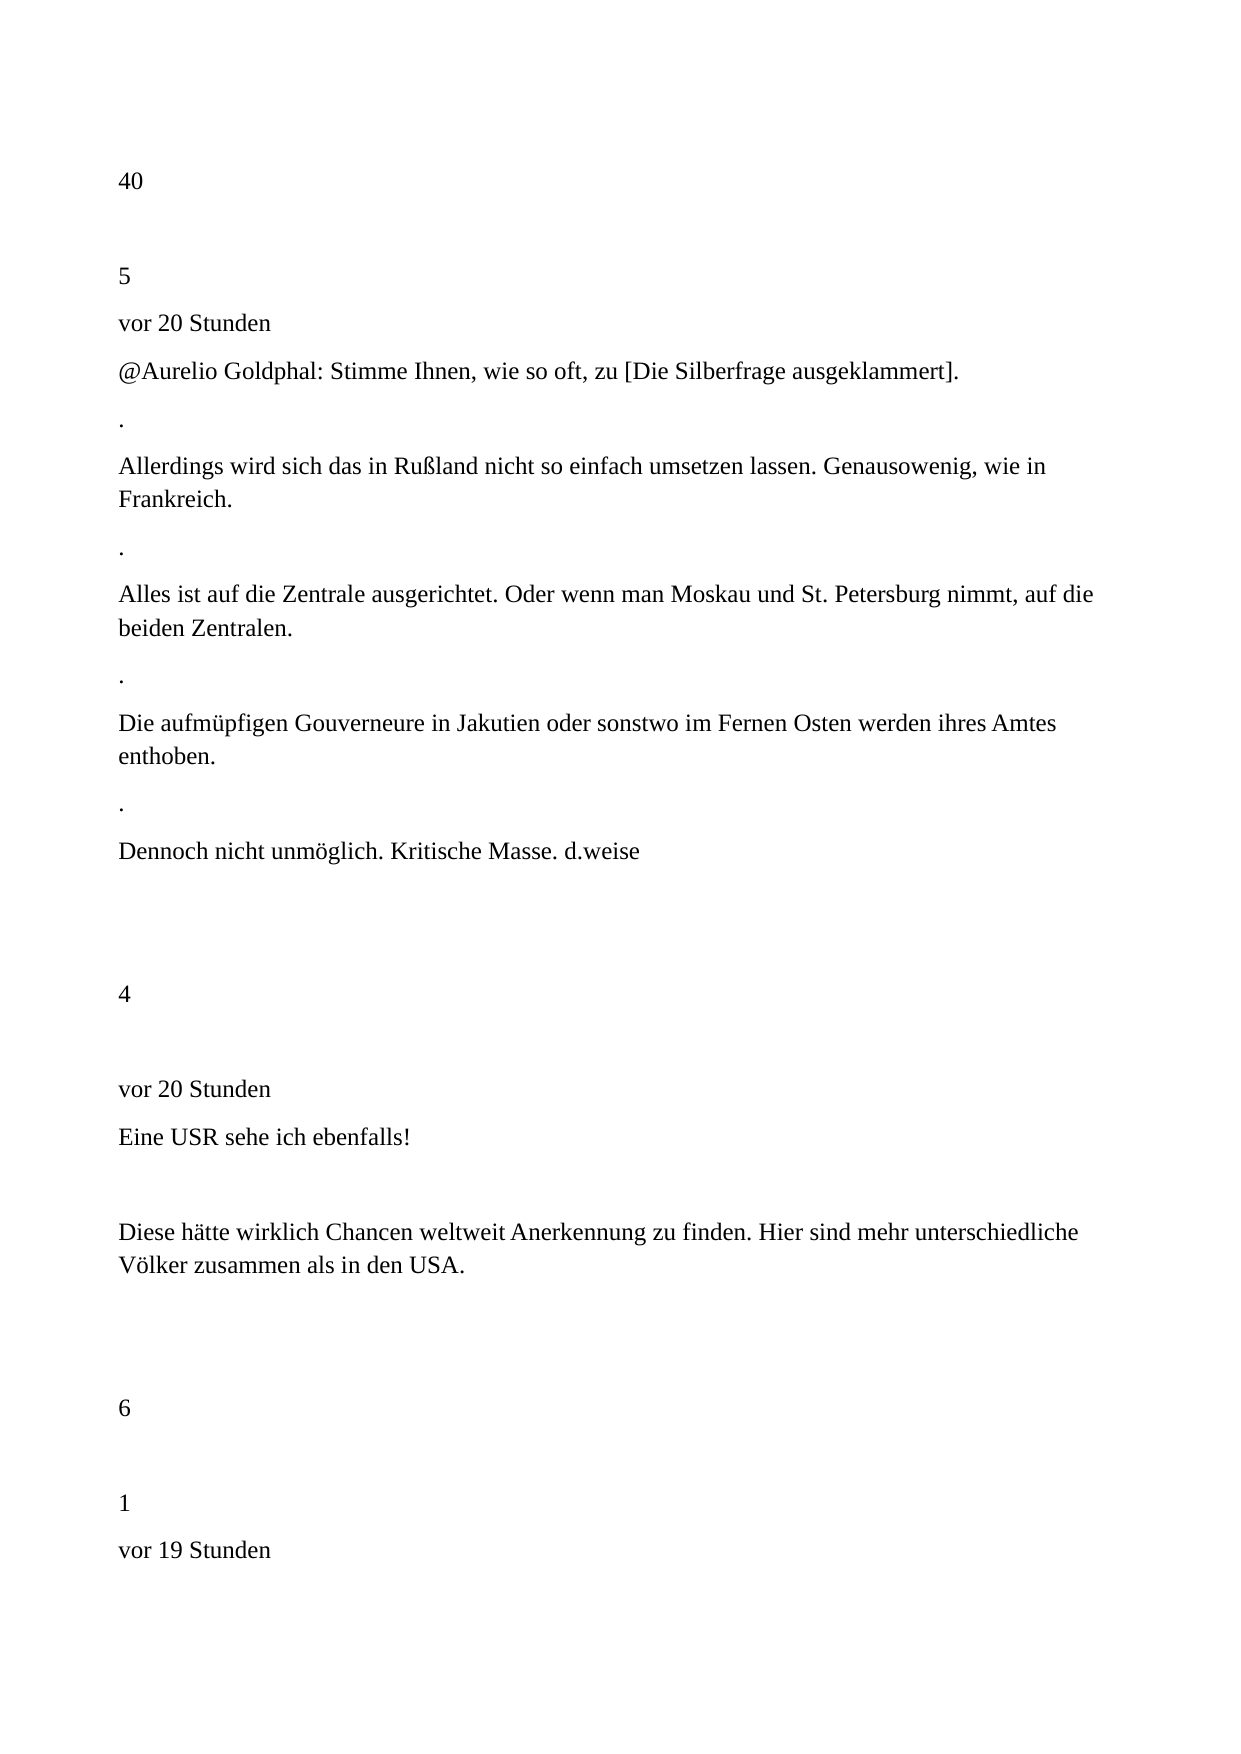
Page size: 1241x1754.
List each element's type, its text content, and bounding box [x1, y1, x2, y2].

text vor 20 Stunden [118, 308, 1122, 337]
text Eine USR sehe ich ebenfalls! [118, 1122, 1122, 1150]
text . [118, 532, 1122, 561]
text Dennoch nicht unmöglich. Kritische Masse. d.weise [118, 836, 1122, 865]
text . [118, 788, 1122, 817]
text . [118, 660, 1122, 689]
text Diese hätte wirklich Chancen weltweit Anerkennung zu finden. Hier sind mehr unterschiedliche Völker zusammen als in den USA. [118, 1217, 1122, 1279]
text 5 [118, 261, 1122, 290]
text Die aufmüpfigen Gouverneure in Jakutien oder sonstwo im Fernen Osten werden ihres Amtes enthoben. [118, 708, 1122, 769]
text 6 [118, 1393, 1122, 1421]
text Alles ist auf die Zentrale ausgerichtet. Oder wenn man Moskau und St. Petersburg nimmt, auf die beiden Zentralen. [118, 579, 1122, 641]
text . [118, 404, 1122, 432]
text @Aurelio Goldphal: Stimme Ihnen, wie so oft, zu [Die Silberfrage ausgeklammert]. [118, 356, 1122, 385]
text 40 [118, 166, 1122, 194]
text vor 20 Stunden [118, 1074, 1122, 1103]
text 4 [118, 979, 1122, 1008]
text Allerdings wird sich das in Rußland nicht so einfach umsetzen lassen. Genausowenig, wie in Frankreich. [118, 451, 1122, 513]
text vor 19 Stunden [118, 1536, 1122, 1564]
text 1 [118, 1488, 1122, 1517]
